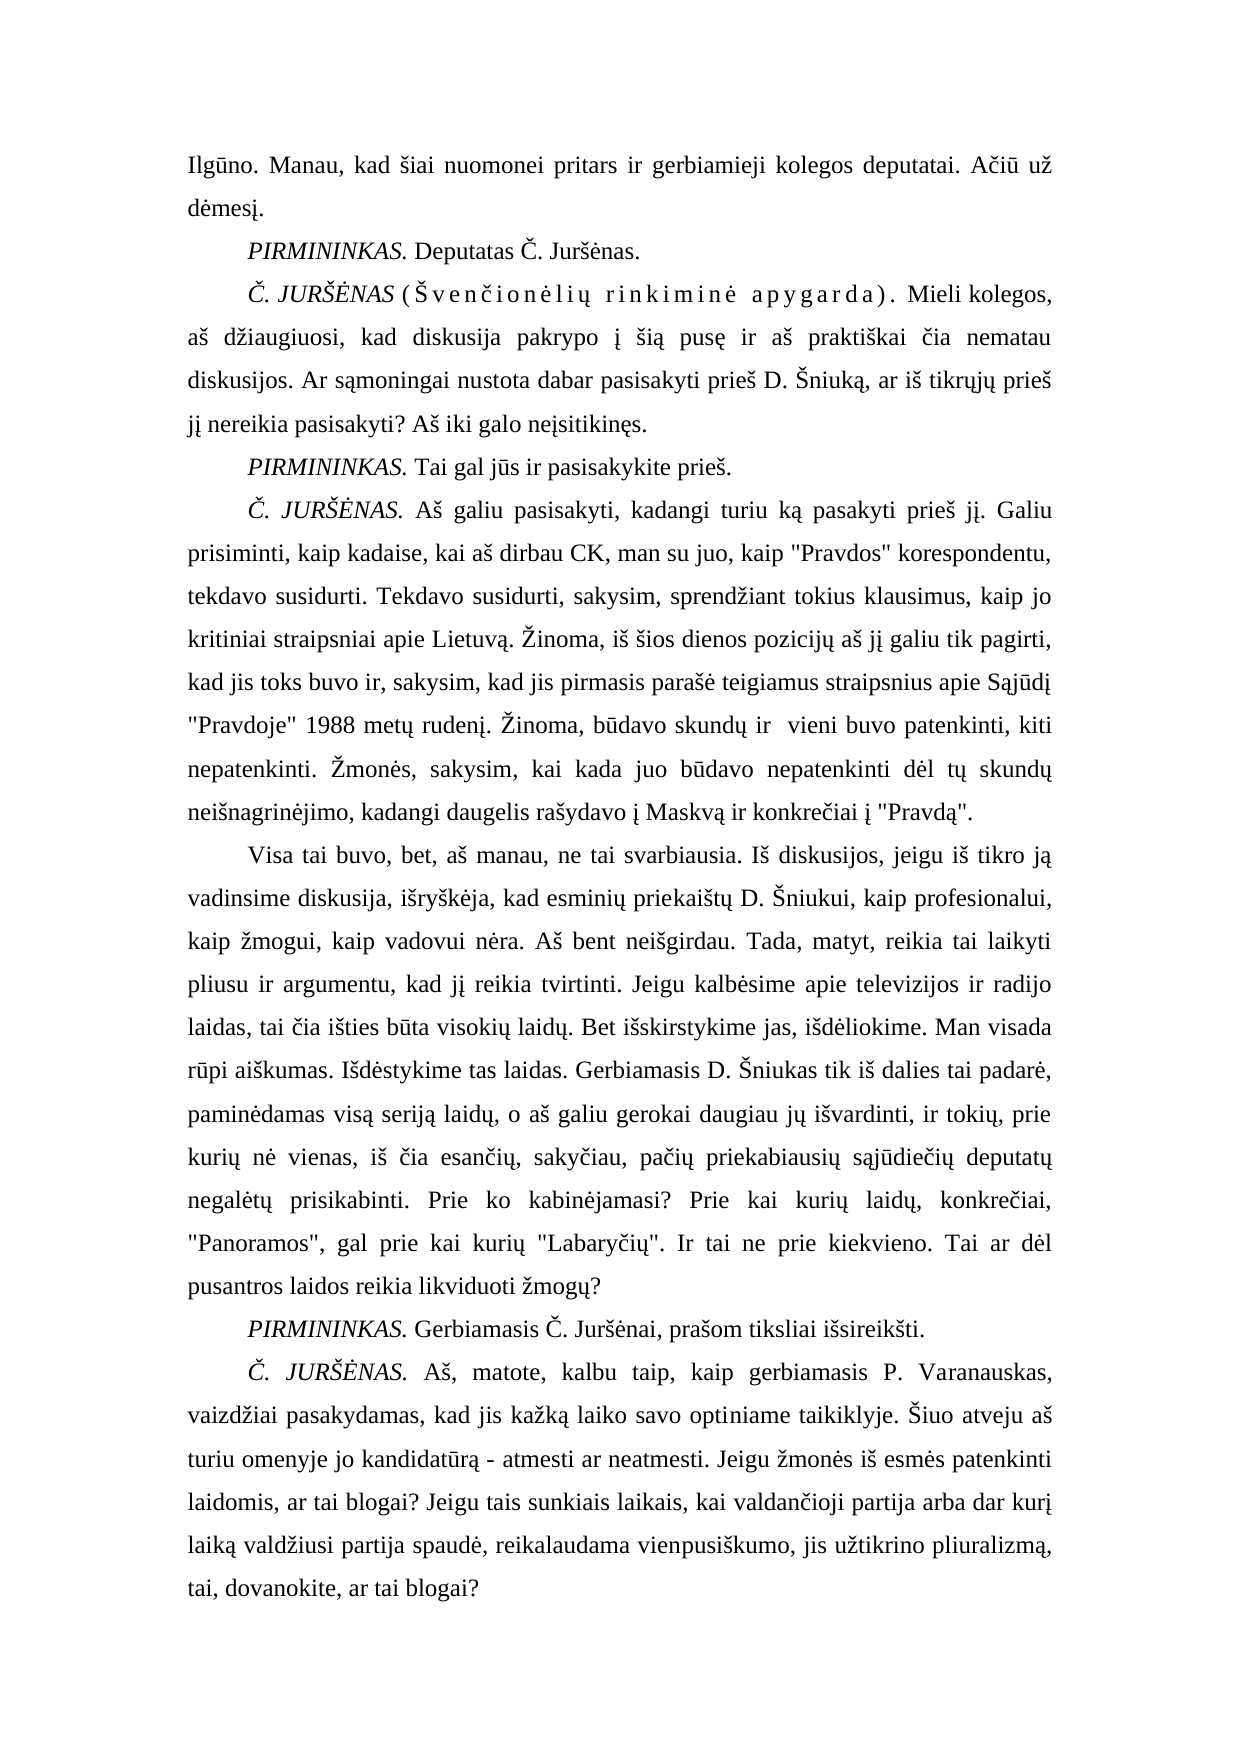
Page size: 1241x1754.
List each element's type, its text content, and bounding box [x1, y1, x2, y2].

text Č. JURŠĖNAS. Aš, matote, kalbu taip, kaip gerbiamasis P. Va­ranauskas, vaizdžiai pasakydamas, kad jis kažką laiko savo opti­niame taikiklyje. Šiuo atveju aš turiu omenyje jo kandidatūrą - ­atmesti ar neatmesti. Jeigu žmonės iš esmės patenkinti laidomis, ar tai blogai? Jeigu tais sunkiais laikais, kai valdančioji partija arba dar kurį laiką valdžiusi partija spaudė, reikalaudama vien­pusiškumo, jis užtikrino pliuralizmą, tai, dovanokite, ar tai blogai? [187, 1357, 1053, 1602]
text Visa tai buvo, bet, aš manau, ne tai svarbiausia. Iš diskusijos, jeigu iš tikro ją vadinsime diskusija, išryškėja, kad esminių prie­kaištų D. Šniukui, kaip profesionalui, kaip žmogui, kaip vadovui nėra. Aš bent neišgirdau. Tada, matyt, reikia tai laikyti pliusu ir argumentu, kad jį reikia tvirtinti. Jeigu kalbėsime apie televizijos ir radijo laidas, tai čia išties būta visokių laidų. Bet išskirstykime jas, išdėliokime. Man visada rūpi aiškumas. Išdėstykime tas laidas. Gerbiamasis D. Šniukas tik iš dalies tai padarė, paminėdamas visą seriją laidų, o aš galiu gerokai daugiau jų išvardinti, ir tokių, prie kurių nė vienas, iš čia esančių, sakyčiau, pačių priekabiausių sąjūdiečių deputatų negalėtų prisikabinti. Prie ko kabinėjamasi? Prie kai kurių laidų, konkrečiai, "Panoramos", gal prie kai kurių "Labaryčių". Ir tai ne prie kiekvieno. Tai ar dėl pusantros laidos reikia likviduoti žmogų? [187, 840, 1053, 1300]
text PIRMININKAS. Tai gal jūs ir pasisakykite prieš. [187, 452, 1053, 481]
text Č. JURŠĖNAS. Aš galiu pasisakyti, kadangi turiu ką pasakyti prieš jį. Galiu prisiminti, kaip kadaise, kai aš dirbau CK, man su juo, kaip "Pravdos" korespondentu, tekdavo susidurti. Tekdavo susidurti, sakysim, sprendžiant tokius klausimus, kaip jo kritiniai straipsniai apie Lietuvą. Žinoma, iš šios dienos pozicijų aš jį galiu tik pagirti, kad jis toks buvo ir, sakysim, kad jis pirmasis parašė teigiamus straipsnius apie Sąjūdį "Pravdoje" 1988 metų rudenį. Žinoma, būdavo skundų ir vieni buvo patenkinti, kiti nepaten­kinti. Žmonės, sakysim, kai kada juo būdavo nepatenkinti dėl tų skundų neišnagrinėjimo, kadangi daugelis rašydavo į Maskvą ir konkrečiai į "Pravdą". [187, 495, 1053, 826]
text PIRMININKAS. Deputatas Č. Juršėnas. [187, 236, 1053, 265]
text PIRMININKAS. Gerbiamasis Č. Juršėnai, prašom tiksliai išsi­reikšti. [187, 1314, 1053, 1343]
text Ilgūno. Manau, kad šiai nuomonei pritars ir gerbiamieji kolegos deputatai. Ačiū už dėmesį. [187, 150, 1053, 222]
text Č. JURŠĖNAS (Švenčionėlių rinkiminė apygar­da). Mieli kolegos, aš džiaugiuosi, kad diskusija pakrypo į šią pusę ir aš praktiškai čia nematau diskusijos. Ar sąmoningai nu­stota dabar pasisakyti prieš D. Šniuką, ar iš tikrųjų prieš jį ne­reikia pasisakyti? Aš iki galo neįsitikinęs. [187, 279, 1053, 437]
